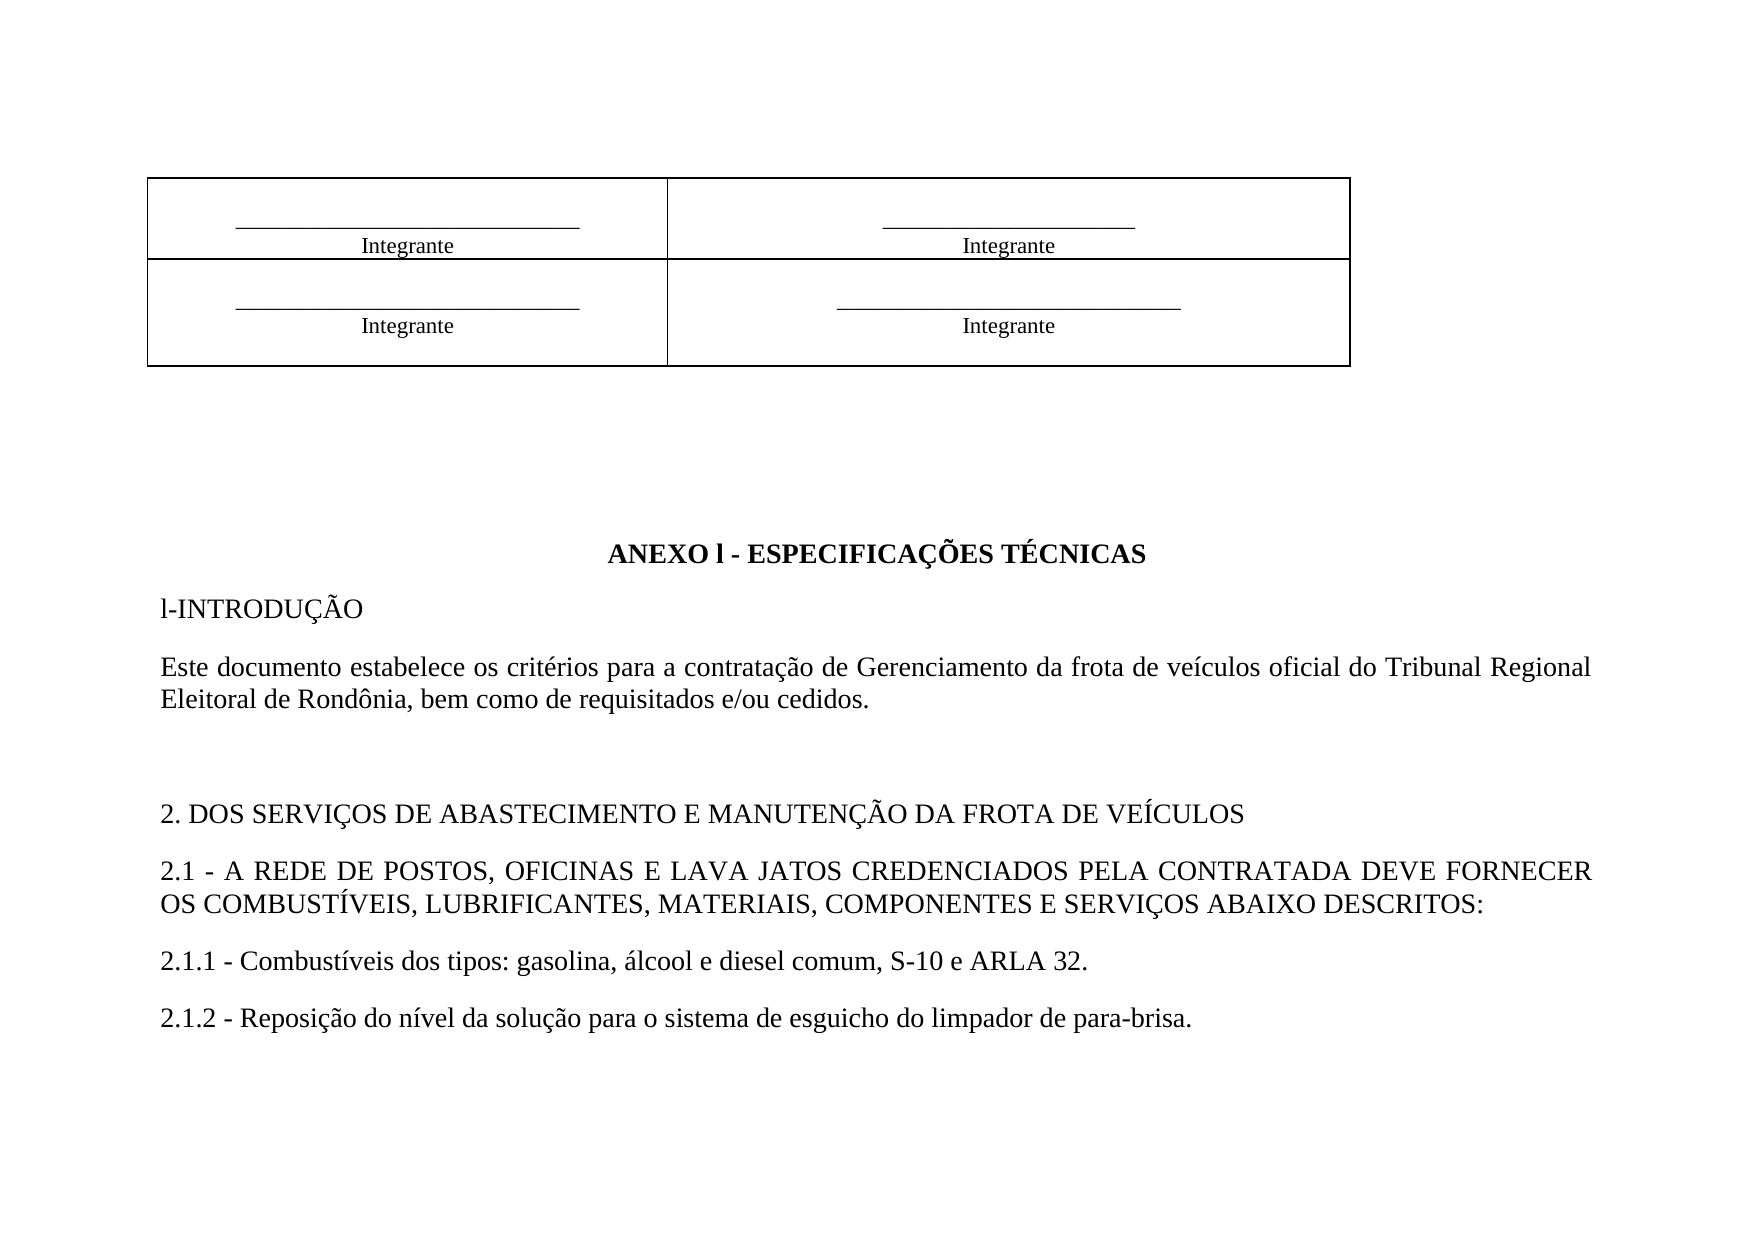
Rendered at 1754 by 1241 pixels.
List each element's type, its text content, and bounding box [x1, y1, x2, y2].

table_cell ______________________________ Integrante [148, 179, 667, 258]
text l-INTRODUÇÃO [160, 592, 1594, 625]
text 2.1 - A REDE DE POSTOS, OFICINAS E LAVA JATOS CREDENCIADOS PELA CONTRATADA DEVE FORNECER OS COMBUSTÍVEIS, LUBRIFICANTES, MATERIAIS, COMPONENTES E SERVIÇOS ABAIXO DESCRITOS: [160, 854, 1594, 919]
text 2. DOS SERVIÇOS DE ABASTECIMENTO E MANUTENÇÃO DA FROTA DE VEÍCULOS [160, 797, 1594, 829]
text Este documento estabelece os critérios para a contratação de Gerenciamento da frota de veículos oficial do Tribunal Regional Eleitoral de Rondônia, bem como de requisitados e/ou cedidos. [160, 650, 1594, 714]
text 2.1.1 - Combustíveis dos tipos: gasolina, álcool e diesel comum, S-10 e ARLA 32. [160, 944, 1594, 977]
table_cell ______________________ Integrante [668, 179, 1349, 258]
text ANEXO l - ESPECIFICAÇÕES TÉCNICAS [148, 537, 1606, 569]
table_cell ______________________________ Integrante [148, 260, 667, 365]
text 2.1.2 - Reposição do nível da solução para o sistema de esguicho do limpador de para-brisa. [160, 1002, 1594, 1034]
table_cell ______________________________ Integrante [668, 260, 1349, 365]
